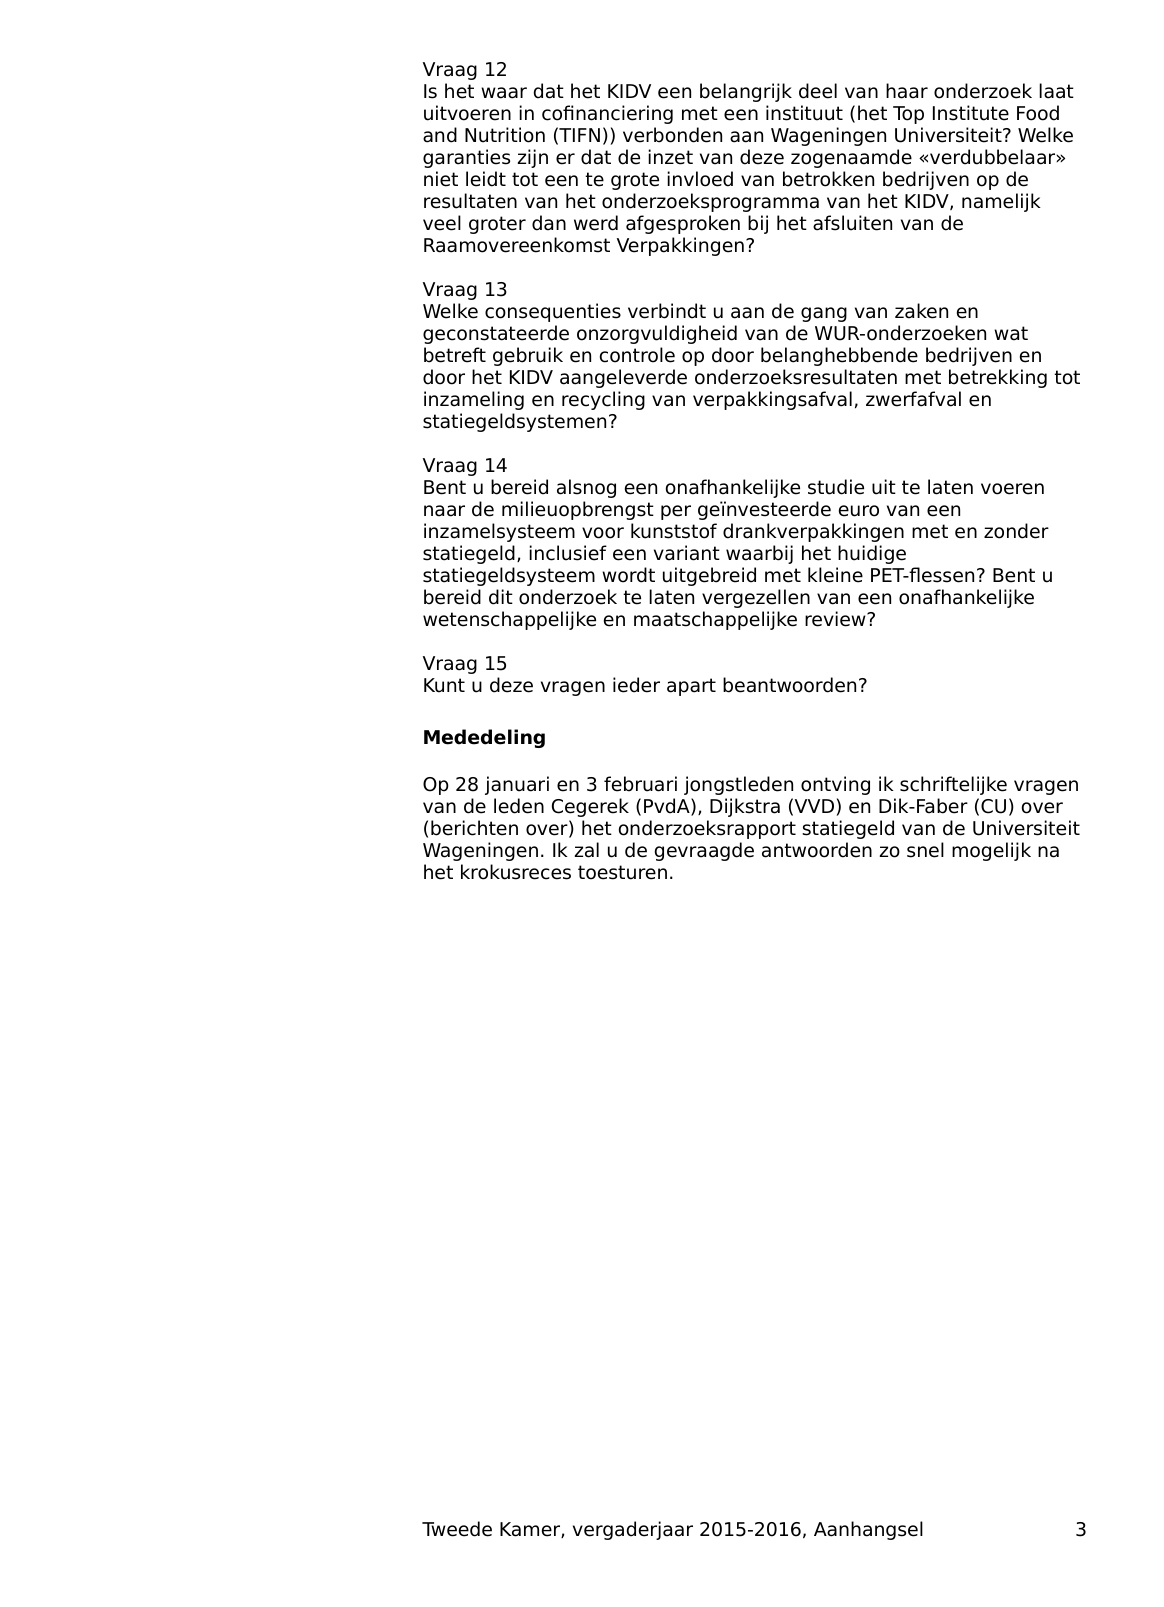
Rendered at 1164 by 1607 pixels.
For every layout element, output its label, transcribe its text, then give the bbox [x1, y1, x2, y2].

text Op 28 januari en 3 februari jongstleden ontving ik schriftelijke vragen van de leden Cegerek (PvdA), Dijkstra (VVD) en Dik-Faber (CU) over (berichten over) het onderzoeksrapport statiegeld van de Universiteit Wageningen. Ik zal u de gevraagde antwoorden zo snel mogelijk na het krokusreces toesturen. [422, 774, 1087, 884]
text Vraag 13 [422, 279, 1087, 301]
text Vraag 12 [422, 59, 1087, 81]
text Is het waar dat het KIDV een belangrijk deel van haar onderzoek laat uitvoeren in cofinanciering met een instituut (het Top Institute Food and Nutrition (TIFN)) verbonden aan Wageningen Universiteit? Welke garanties zijn er dat de inzet van deze zogenaamde «verdubbelaar» niet leidt tot een te grote invloed van betrokken bedrijven op de resultaten van het onderzoeksprogramma van het KIDV, namelijk veel groter dan werd afgesproken bij het afsluiten van de Raamovereenkomst Verpakkingen? [422, 81, 1087, 257]
text Welke consequenties verbindt u aan de gang van zaken en geconstateerde onzorgvuldigheid van de WUR-onderzoeken wat betreft gebruik en controle op door belanghebbende bedrijven en door het KIDV aangeleverde onderzoeksresultaten met betrekking tot inzameling en recycling van verpakkingsafval, zwerfafval en statiegeldsystemen? [422, 301, 1087, 433]
text Bent u bereid alsnog een onafhankelijke studie uit te laten voeren naar de milieuopbrengst per geïnvesteerde euro van een inzamelsysteem voor kunststof drankverpakkingen met en zonder statiegeld, inclusief een variant waarbij het huidige statiegeldsysteem wordt uitgebreid met kleine PET-flessen? Bent u bereid dit onderzoek te laten vergezellen van een onafhankelijke wetenschappelijke en maatschappelijke review? [422, 477, 1087, 631]
subtitle Mededeling [422, 727, 1087, 749]
text Vraag 14 [422, 455, 1087, 477]
text Kunt u deze vragen ieder apart beantwoorden? [422, 675, 1087, 697]
text Vraag 15 [422, 653, 1087, 675]
